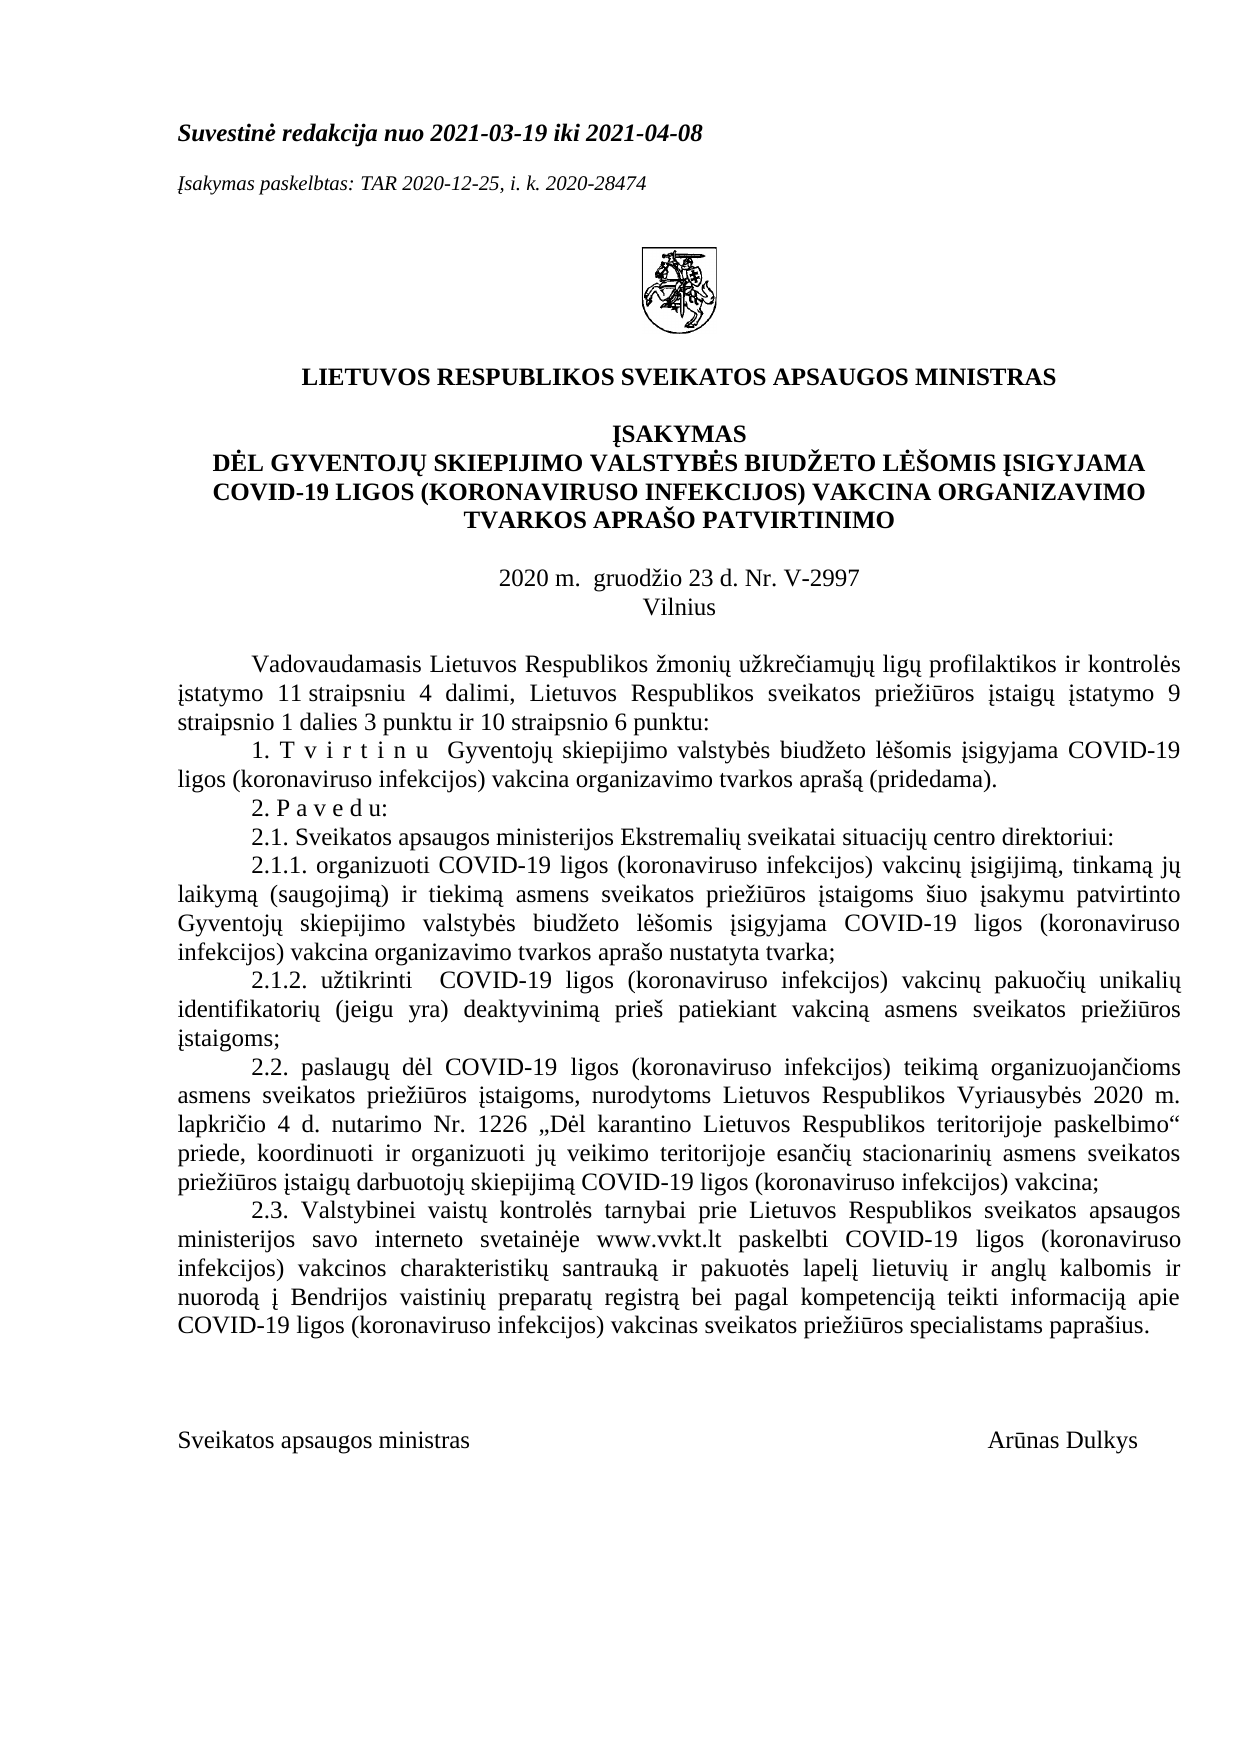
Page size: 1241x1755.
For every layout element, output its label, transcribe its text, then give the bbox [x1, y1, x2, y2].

text DĖL GYVENTOJŲ SKIEPIJIMO VALSTYBĖS BIUDŽETO LĖŠOMIS ĮSIGYJAMA COVID-19 LIGOS (KORONAVIRUSO INFEKCIJOS) VAKCINA ORGANIZAVIMO TVARKOS APRAŠO PATVIRTINIMO [177, 448, 1181, 534]
text Įsakymas paskelbtas: TAR 2020-12-25, i. k. 2020-28474 [177, 171, 1181, 195]
text Sveikatos apsaugos ministras Arūnas Dulkys [177, 1426, 1181, 1454]
text 1. T v i r t i n u Gyventojų skiepijimo valstybės biudžeto lėšomis įsigyjama COVID-19 ligos (koronaviruso infekcijos) vakcina organizavimo tvarkos aprašą (pridedama). [177, 736, 1181, 793]
text 2.1.2. užtikrinti COVID-19 ligos (koronaviruso infekcijos) vakcinų pakuočių unikalių identifikatorių (jeigu yra) deaktyvinimą prieš patiekiant vakciną asmens sveikatos priežiūros įstaigoms; [177, 966, 1181, 1052]
text 2020 m. gruodžio 23 d. Nr. V-2997 [177, 563, 1181, 592]
text LIETUVOS RESPUBLIKOS SVEIKATOS APSAUGOS MINISTRAS [177, 362, 1181, 391]
text 2.1. Sveikatos apsaugos ministerijos Ekstremalių sveikatai situacijų centro direktoriui: [177, 822, 1181, 851]
text Suvestinė redakcija nuo 2021-03-19 iki 2021-04-08 [177, 118, 1181, 147]
text Vadovaudamasis Lietuvos Respublikos žmonių užkrečiamųjų ligų profilaktikos ir kontrolės įstatymo 11 straipsniu 4 dalimi, Lietuvos Respublikos sveikatos priežiūros įstaigų įstatymo 9 straipsnio 1 dalies 3 punktu ir 10 straipsnio 6 punktu: [177, 649, 1181, 736]
text 2.3. Valstybinei vaistų kontrolės tarnybai prie Lietuvos Respublikos sveikatos apsaugos ministerijos savo interneto svetainėje www.vvkt.lt paskelbti COVID-19 ligos (koronaviruso infekcijos) vakcinos charakteristikų santrauką ir pakuotės lapelį lietuvių ir anglų kalbomis ir nuorodą į Bendrijos vaistinių preparatų registrą bei pagal kompetenciją teikti informaciją apie COVID-19 ligos (koronaviruso infekcijos) vakcinas sveikatos priežiūros specialistams paprašius. [177, 1196, 1181, 1339]
text Vilnius [177, 592, 1181, 621]
text ĮSAKYMAS [177, 419, 1181, 448]
text 2.1.1. organizuoti COVID-19 ligos (koronaviruso infekcijos) vakcinų įsigijimą, tinkamą jų laikymą (saugojimą) ir tiekimą asmens sveikatos priežiūros įstaigoms šiuo įsakymu patvirtinto Gyventojų skiepijimo valstybės biudžeto lėšomis įsigyjama COVID-19 ligos (koronaviruso infekcijos) vakcina organizavimo tvarkos aprašo nustatyta tvarka; [177, 851, 1181, 966]
text 2.2. paslaugų dėl COVID-19 ligos (koronaviruso infekcijos) teikimą organizuojančioms asmens sveikatos priežiūros įstaigoms, nurodytoms Lietuvos Respublikos Vyriausybės 2020 m. lapkričio 4 d. nutarimo Nr. 1226 „Dėl karantino Lietuvos Respublikos teritorijoje paskelbimo“ priede, koordinuoti ir organizuoti jų veikimo teritorijoje esančių stacionarinių asmens sveikatos priežiūros įstaigų darbuotojų skiepijimą COVID-19 ligos (koronaviruso infekcijos) vakcina; [177, 1052, 1181, 1196]
text 2. P a v e d u: [177, 793, 1181, 822]
